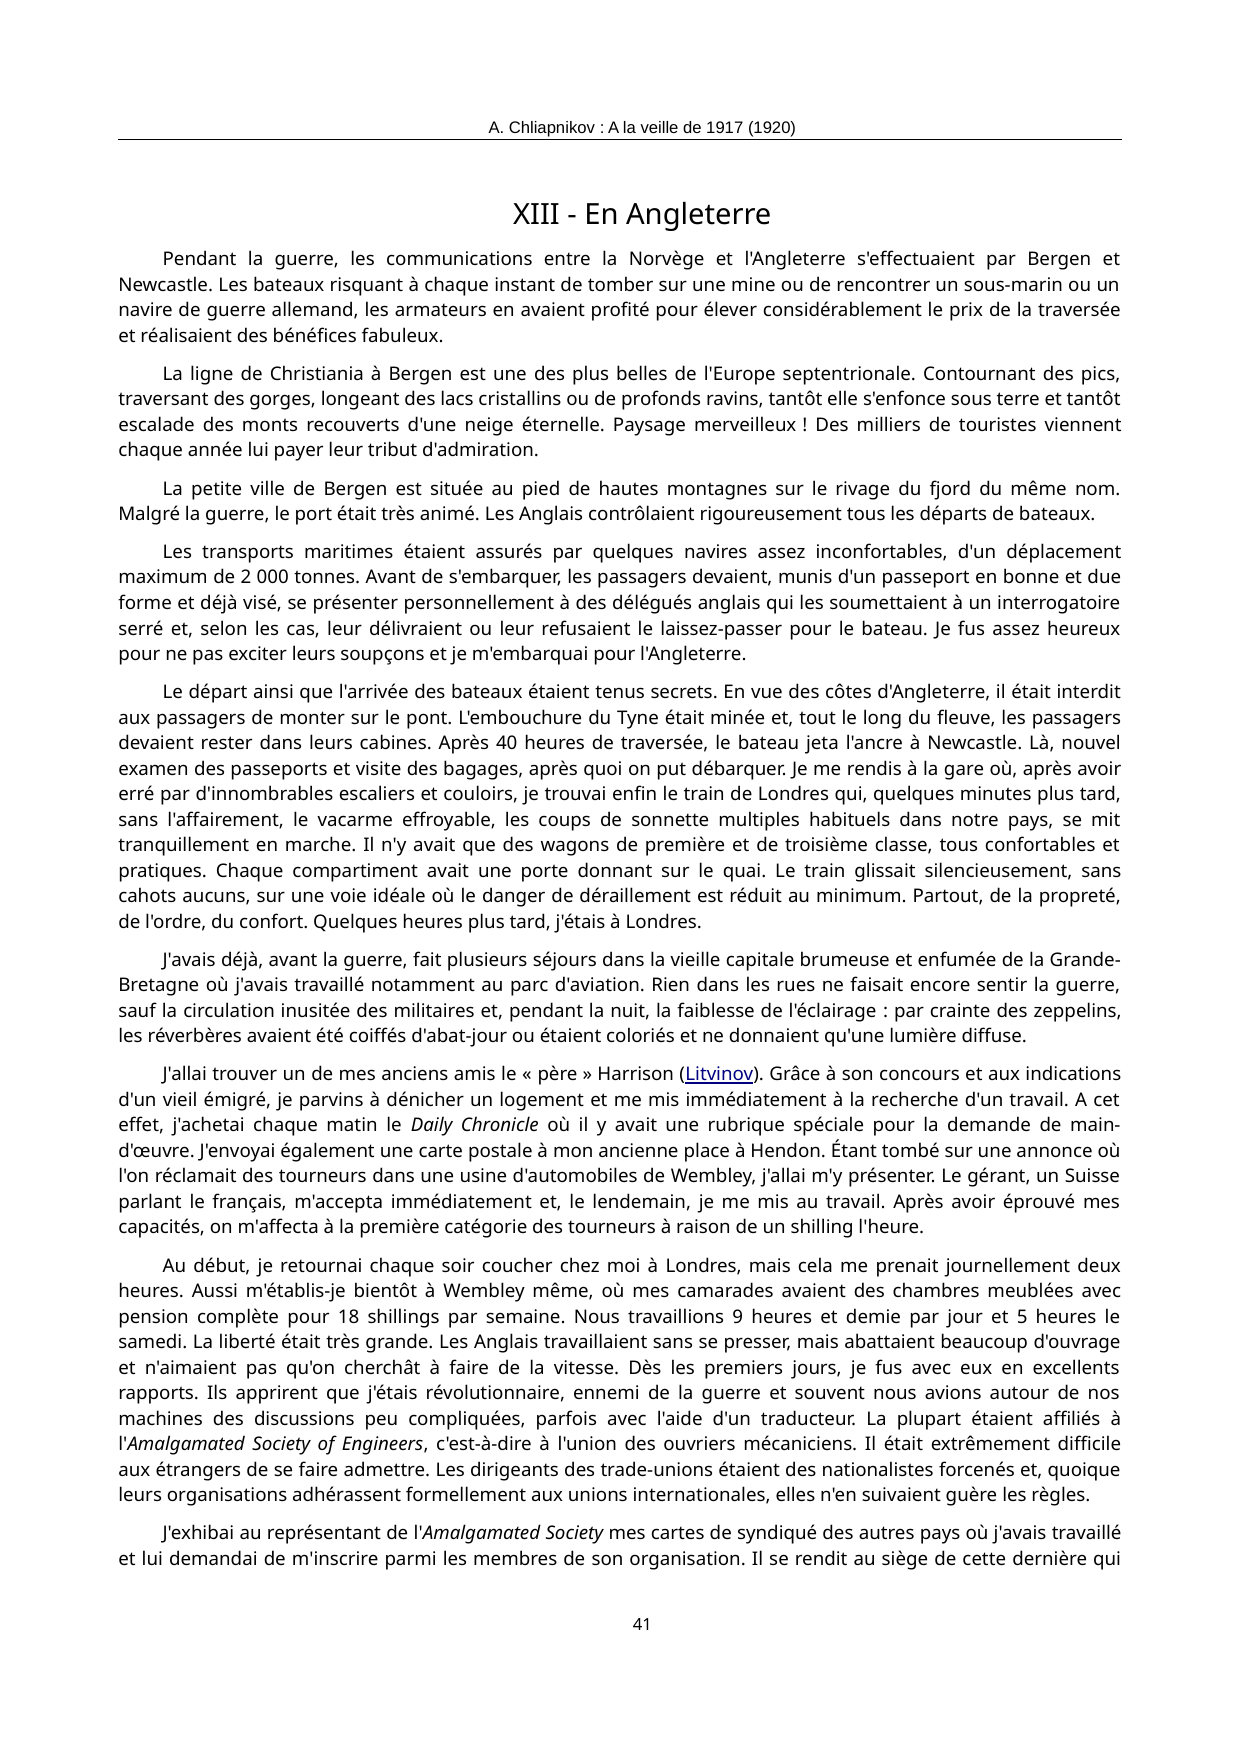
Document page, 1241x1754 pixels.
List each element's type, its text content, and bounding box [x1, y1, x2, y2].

text J'avais déjà, avant la guerre, fait plusieurs séjours dans la vieille capitale brumeuse et enfumée de la Grande-Bretagne où j'avais travaillé notamment au parc d'aviation. Rien dans les rues ne faisait encore sentir la guerre, sauf la circulation inusitée des militaires et, pendant la nuit, la faiblesse de l'éclairage : par crainte des zeppelins, les réverbères avaient été coiffés d'abat-jour ou étaient coloriés et ne donnaient qu'une lumière diffuse. [118, 946, 1122, 1048]
text La petite ville de Bergen est située au pied de hautes montagnes sur le rivage du fjord du même nom. Malgré la guerre, le port était très animé. Les Anglais contrôlaient rigoureusement tous les départs de bateaux. [118, 475, 1122, 526]
text Pendant la guerre, les communications entre la Norvège et l'Angleterre s'effectuaient par Bergen et Newcastle. Les bateaux risquant à chaque instant de tomber sur une mine ou de rencontrer un sous-marin ou un navire de guerre allemand, les armateurs en avaient profité pour élever considérablement le prix de la traversée et réalisaient des bénéfices fabuleux. [118, 246, 1122, 348]
text Au début, je retournai chaque soir coucher chez moi à Londres, mais cela me prenait journellement deux heures. Aussi m'établis-je bientôt à Wembley même, où mes camarades avaient des chambres meublées avec pension complète pour 18 shillings par semaine. Nous travaillions 9 heures et demie par jour et 5 heures le samedi. La liberté était très grande. Les Anglais travaillaient sans se presser, mais abattaient beaucoup d'ouvrage et n'aimaient pas qu'on cherchât à faire de la vitesse. Dès les premiers jours, je fus avec eux en excellents rapports. Ils apprirent que j'étais révolutionnaire, ennemi de la guerre et souvent nous avions autour de nos machines des discussions peu compliquées, parfois avec l'aide d'un traducteur. La plupart étaient affiliés à l'Amalgamated Society of Engineers, c'est-à-dire à l'union des ouvriers mécaniciens. Il était extrêmement difficile aux étrangers de se faire admettre. Les dirigeants des trade-unions étaient des nationalistes forcenés et, quoique leurs organisations adhérassent formellement aux unions internationales, elles n'en suivaient guère les règles. [118, 1252, 1122, 1507]
text J'exhibai au représentant de l'Amalgamated Society mes cartes de syndiqué des autres pays où j'avais travaillé et lui demandai de m'inscrire parmi les membres de son organisation. Il se rendit au siège de cette dernière qui [118, 1519, 1122, 1571]
text J'allai trouver un de mes anciens amis le « père » Harrison (Litvinov). Grâce à son concours et aux indications d'un vieil émigré, je parvins à dénicher un logement et me mis immédiatement à la recherche d'un travail. A cet effet, j'achetai chaque matin le Daily Chronicle où il y avait une rubrique spéciale pour la demande de main-d'œuvre. J'envoyai également une carte postale à mon ancienne place à Hendon. Étant tombé sur une annonce où l'on réclamait des tourneurs dans une usine d'automobiles de Wembley, j'allai m'y présenter. Le gérant, un Suisse parlant le français, m'accepta immédiatement et, le lendemain, je me mis au travail. Après avoir éprouvé mes capacités, on m'affecta à la première catégorie des tourneurs à raison de un shilling l'heure. [118, 1061, 1122, 1239]
subtitle XIII - En Angleterre [118, 193, 1122, 233]
text Les transports maritimes étaient assurés par quelques navires assez inconfortables, d'un déplacement maximum de 2 000 tonnes. Avant de s'embarquer, les passagers devaient, munis d'un passeport en bonne et due forme et déjà visé, se présenter personnellement à des délégués anglais qui les soumettaient à un interrogatoire serré et, selon les cas, leur délivraient ou leur refusaient le laissez-passer pour le bateau. Je fus assez heureux pour ne pas exciter leurs soupçons et je m'embarquai pour l'Angleterre. [118, 538, 1122, 666]
text La ligne de Christiania à Bergen est une des plus belles de l'Europe septentrionale. Contournant des pics, traversant des gorges, longeant des lacs cristallins ou de profonds ravins, tantôt elle s'enfonce sous terre et tantôt escalade des monts recouverts d'une neige éternelle. Paysage merveilleux ! Des milliers de touristes viennent chaque année lui payer leur tribut d'admiration. [118, 360, 1122, 462]
text Le départ ainsi que l'arrivée des bateaux étaient tenus secrets. En vue des côtes d'Angleterre, il était interdit aux passagers de monter sur le pont. L'embouchure du Tyne était minée et, tout le long du fleuve, les passagers devaient rester dans leurs cabines. Après 40 heures de traversée, le bateau jeta l'ancre à Newcastle. Là, nouvel examen des passeports et visite des bagages, après quoi on put débarquer. Je me rendis à la gare où, après avoir erré par d'innombrables escaliers et couloirs, je trouvai enfin le train de Londres qui, quelques minutes plus tard, sans l'affairement, le vacarme effroyable, les coups de sonnette multiples habituels dans notre pays, se mit tranquillement en marche. Il n'y avait que des wagons de première et de troisième classe, tous confortables et pratiques. Chaque compartiment avait une porte donnant sur le quai. Le train glissait silencieusement, sans cahots aucuns, sur une voie idéale où le danger de déraillement est réduit au minimum. Partout, de la propreté, de l'ordre, du confort. Quelques heures plus tard, j'étais à Londres. [118, 678, 1122, 934]
